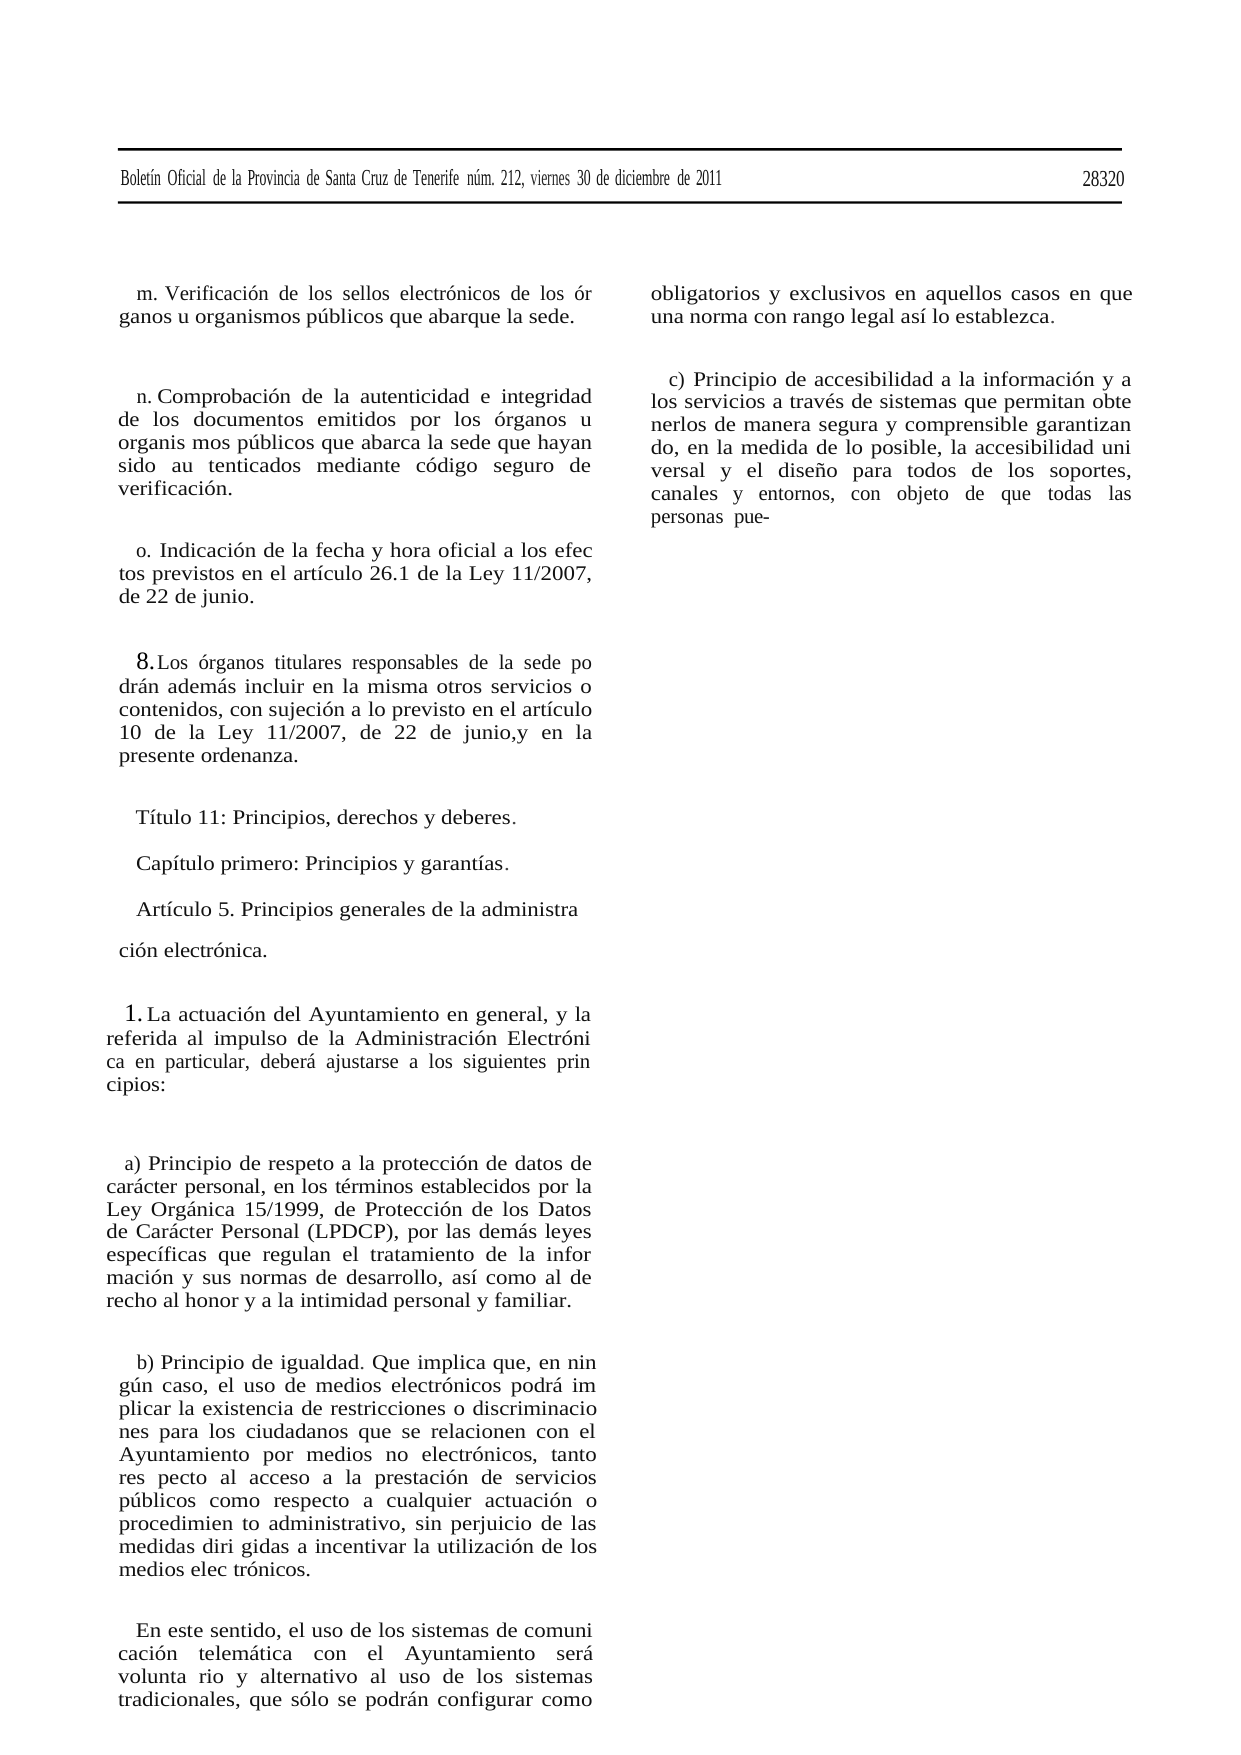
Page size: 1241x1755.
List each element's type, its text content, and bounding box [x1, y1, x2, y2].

list Indicación de la fecha y hora oficial a los efec­ tos previstos en el artículo 26.1 de la Ley 11/2007, de 22 de junio. [118, 539, 592, 608]
list Los órganos titulares responsables de la sede po­ drán además incluir en la misma otros servicios o contenidos, con sujeción a lo previsto en el artículo 10 de la Ley 11/2007, de 22 de junio,y en la presente ordenanza. [118, 648, 592, 767]
list Principio de igualdad. Que implica que, en nin­ gún caso, el uso de medios electrónicos podrá im­ plicar la existencia de restricciones o discriminacio­ nes para los ciudadanos que se relacionen con el Ayuntamiento por medios no electrónicos, tanto res­ pecto al acceso a la prestación de servicios públicos como respecto a cualquier actuación o procedimien­ to administrativo, sin perjuicio de las medidas diri­ gidas a incentivar la utilización de los medios elec­ trónicos. [118, 1352, 597, 1581]
text obligatorios y exclusivos en aquellos casos en que una norma con rango legal así lo establezca. [651, 283, 1132, 328]
list La actuación del Ayuntamiento en general, y la referida al impulso de la Administración Electróni­ ca en particular, deberá ajustarse a los siguientes prin­ cipios: [106, 1000, 591, 1096]
text ción electrónica. [118, 942, 597, 961]
list Comprobación de la autenticidad e integridad de los documentos emitidos por los órganos u organis­ mos públicos que abarca la sede que hayan sido au­ tenticados mediante código seguro de verificación. [118, 385, 592, 499]
text En este sentido, el uso de los sistemas de comuni­ cación telemática con el Ayuntamiento será volunta­ rio y alternativo al uso de los sistemas tradicionales, que sólo se podrán configurar como [118, 1619, 593, 1711]
list Principio de respeto a la protección de datos de carácter personal, en los términos establecidos por la Ley Orgánica 15/1999, de Protección de los Datos de Carácter Personal (LPDCP), por las demás leyes específicas que regulan el tratamiento de la infor­ mación y sus normas de desarrollo, así como al de­ recho al honor y a la intimidad personal y familiar. [106, 1152, 592, 1312]
list Principio de accesibilidad a la información y a los servicios a través de sistemas que permitan obte­ nerlos de manera segura y comprensible garantizan­ do, en la medida de lo posible, la accesibilidad uni­ versal y el diseño para todos de los soportes, canales y entornos, con objeto de que todas las personas pue- [651, 368, 1131, 528]
list Verificación de los sellos electrónicos de los ór­ ganos u organismos públicos que abarque la sede. [118, 283, 592, 328]
text Título 11: Principios, derechos y deberes. Capítulo primero: Principios y garantías. Artículo 5. Principios generales de la administra­ [135, 788, 588, 926]
